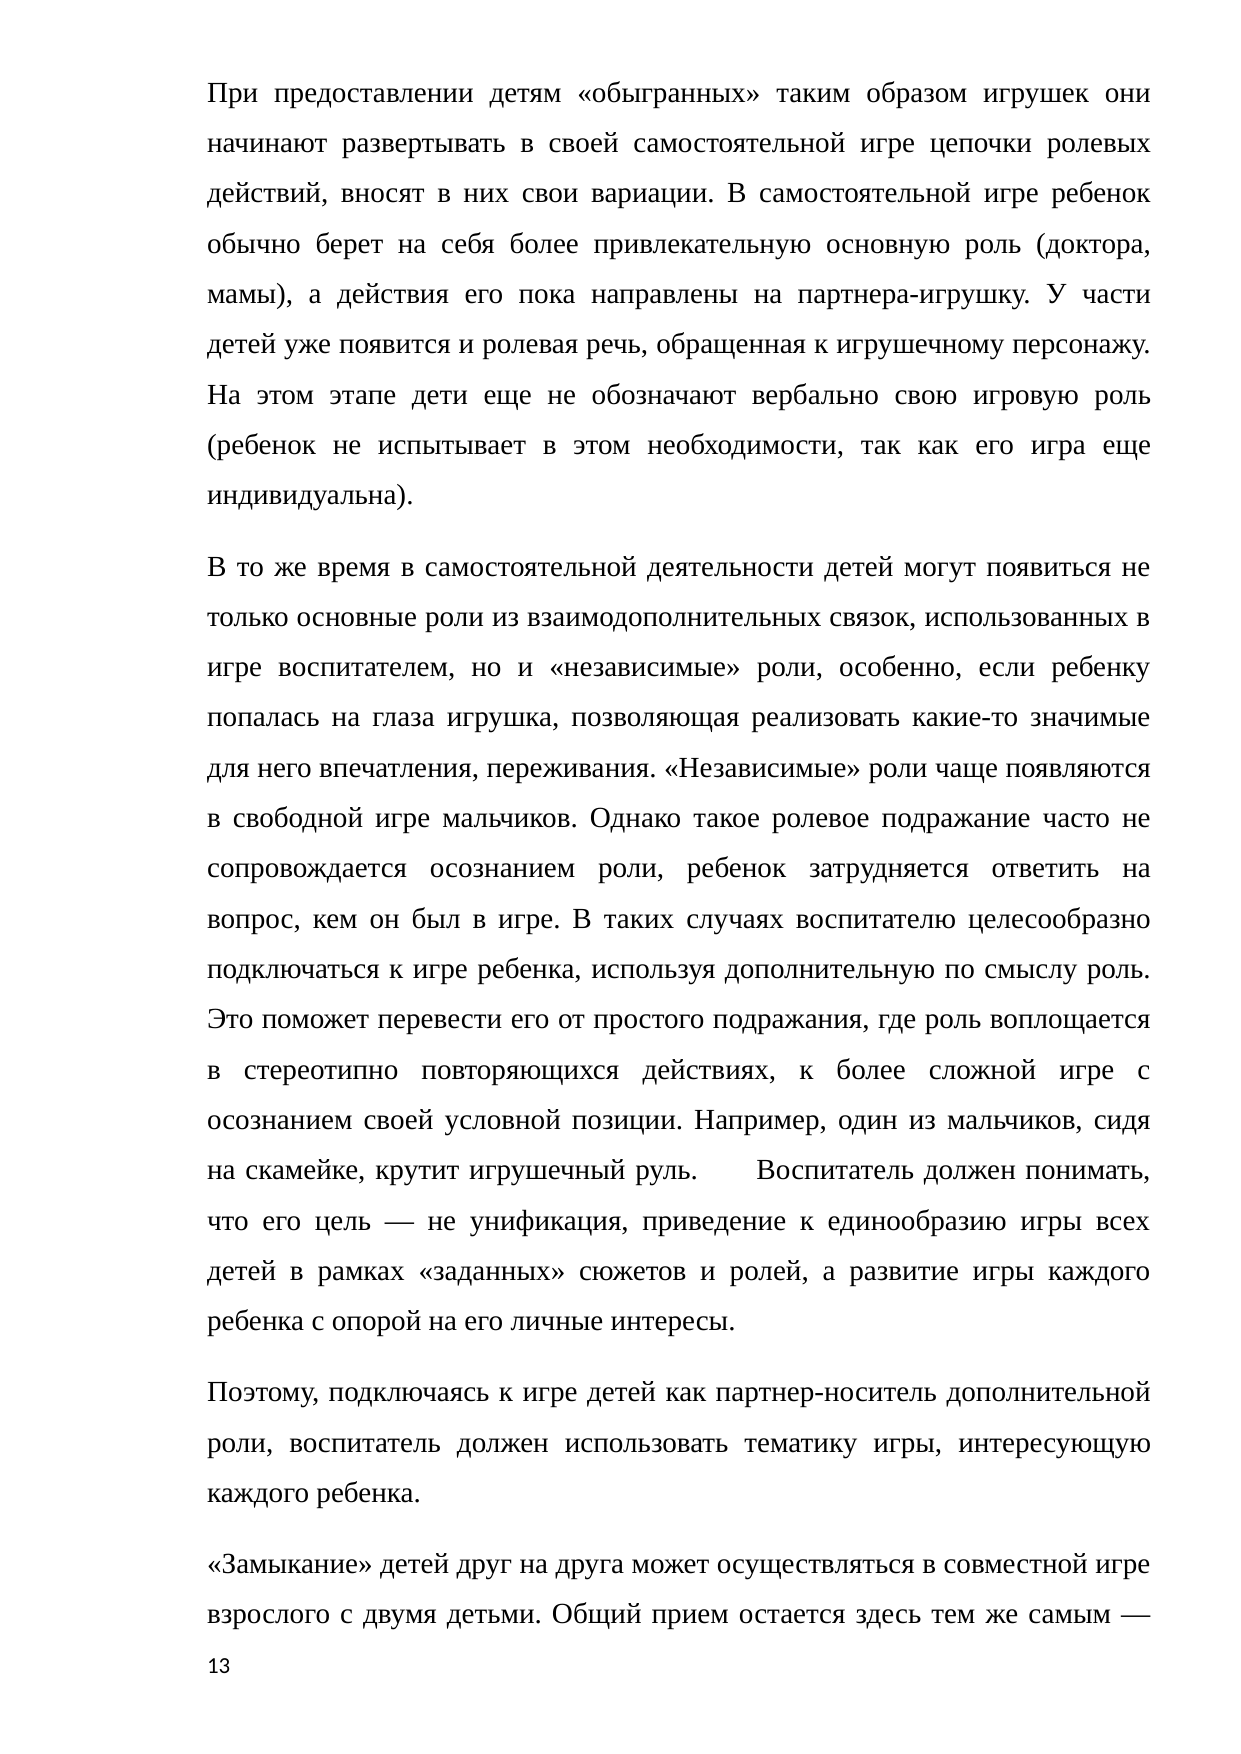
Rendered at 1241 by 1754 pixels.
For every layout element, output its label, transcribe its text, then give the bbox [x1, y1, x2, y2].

text «Замыкание» детей друг на друга может осуществляться в совместной игре взрослого с двумя детьми. Общий прием остается здесь тем же самым — [207, 1546, 1152, 1630]
text Поэтому, подключаясь к игре детей как партнер-носитель дополнительной роли, воспитатель должен использовать тематику игры, интересующую каждого ребенка. [207, 1374, 1152, 1509]
text При предоставлении детям «обыгранных» таким образом игрушек они начинают развертывать в своей самостоятельной игре цепочки ролевых действий, вносят в них свои вариации. В самостоятельной игре ребенок обычно берет на себя более привлекательную основную роль (доктора, мамы), а действия его пока направлены на партнера-игрушку. У части детей уже появится и ролевая речь, обращенная к игрушечному персонажу. На этом этапе дети еще не обозначают вербально свою игровую роль (ребенок не испытывает в этом необходимости, так как его игра еще индивидуальна). [207, 75, 1152, 511]
text В то же время в самостоятельной деятельности детей могут появиться не только основные роли из взаимодополнительных связок, использованных в игре воспитателем, но и «независимые» роли, особенно, если ребенку попалась на глаза игрушка, позволяющая реализовать какие-то значимые для него впечатления, переживания. «Независимые» роли чаще появляются в свободной игре мальчиков. Однако такое ролевое подражание часто не сопровождается осознанием роли, ребенок затрудняется ответить на вопрос, кем он был в игре. В таких случаях воспитателю целесообразно подключаться к игре ребенка, используя дополнительную по смыслу роль. Это поможет перевести его от простого подражания, где роль воплощается в стереотипно повторяющихся действиях, к более сложной игре с осознанием своей условной позиции. Например, один из мальчиков, сидя на скамейке, крутит игрушечный руль. Воспитатель должен понимать, что его цель — не унификация, приведение к единообразию игры всех детей в рамках «заданных» сюжетов и ролей, а развитие игры каждого ребенка с опорой на его личные интересы. [207, 549, 1152, 1337]
